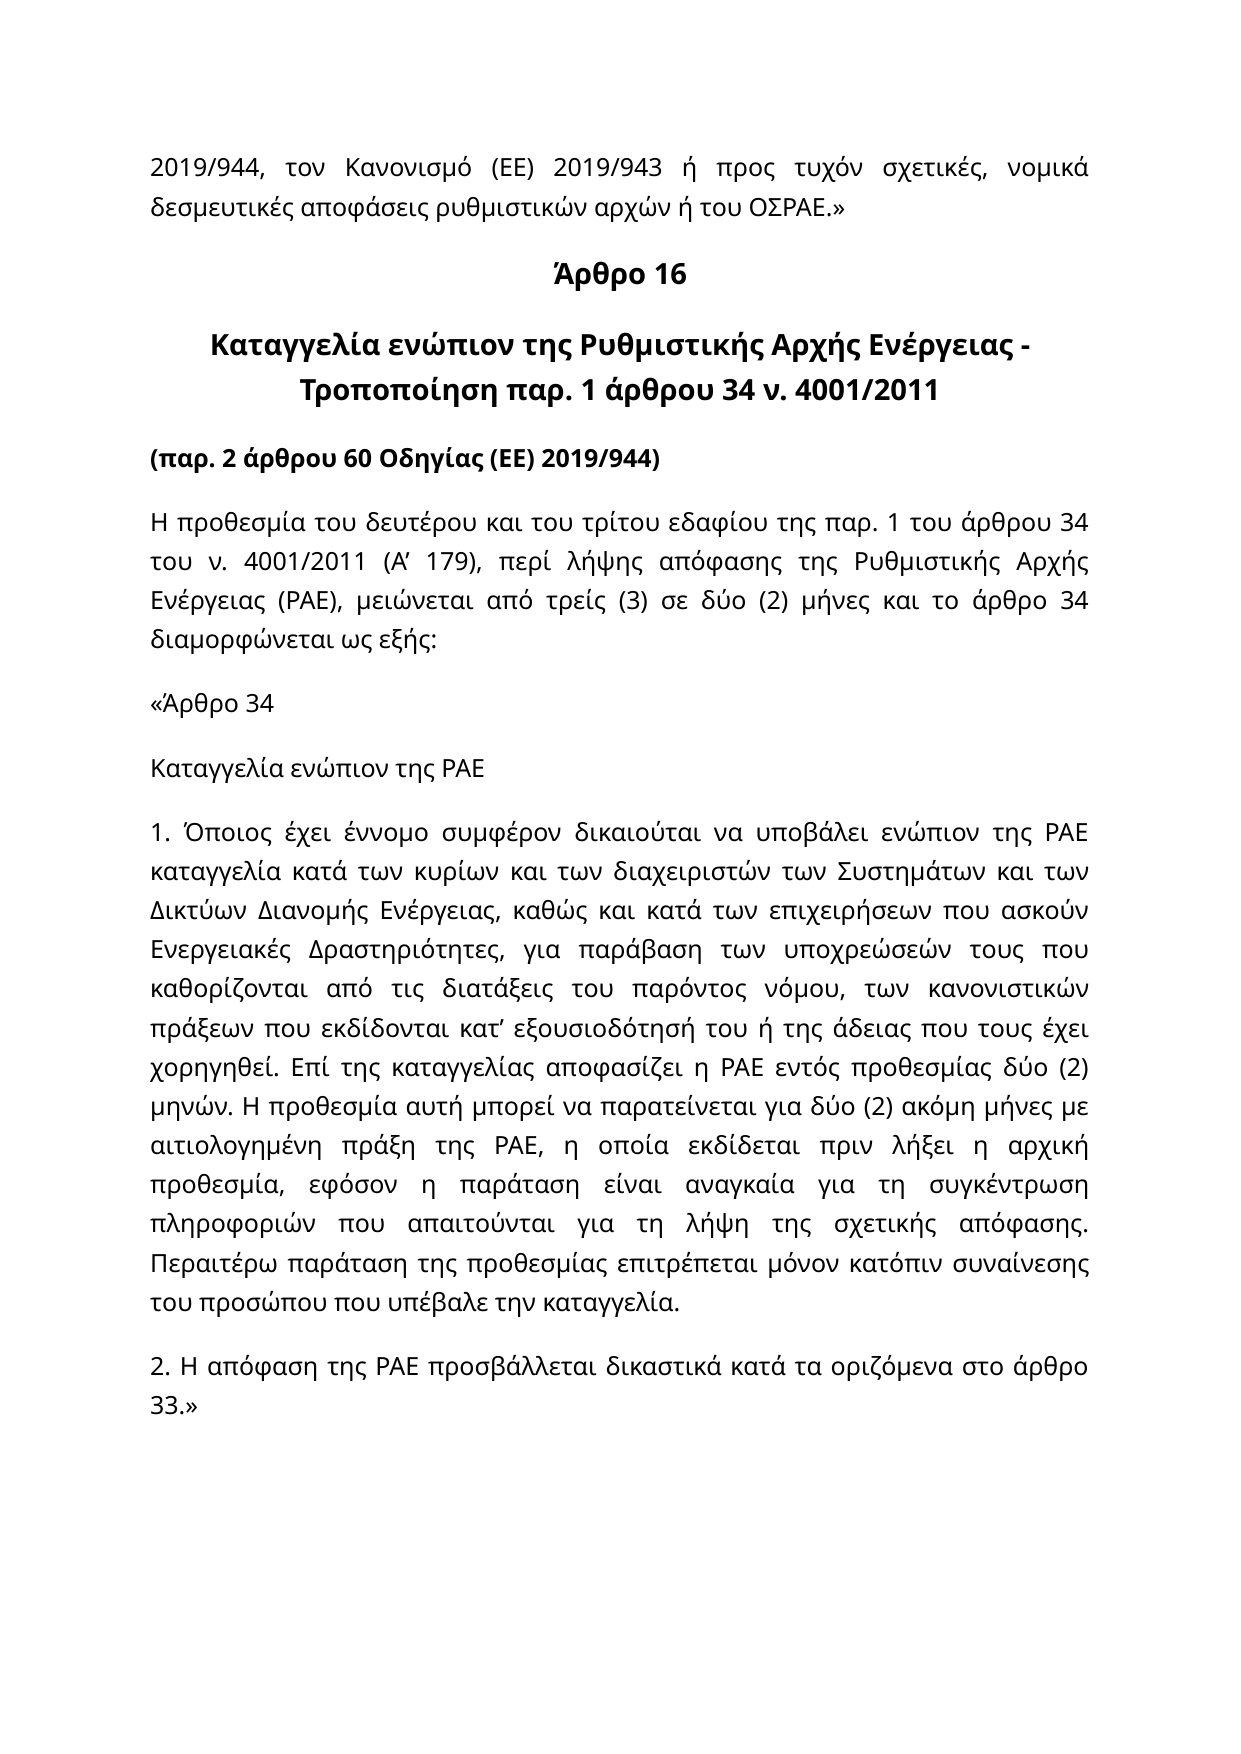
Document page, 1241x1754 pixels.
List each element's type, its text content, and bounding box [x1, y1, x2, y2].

text 2019/944, τον Κανονισμό (ΕΕ) 2019/943 ή προς τυχόν σχετικές, νομικά δεσμευτικές αποφάσεις ρυθμιστικών αρχών ή του ΟΣΡΑΕ.» [150, 150, 1090, 223]
text Καταγγελία ενώπιον της ΡΑΕ [150, 750, 1090, 784]
text 1. Όποιος έχει έννομο συμφέρον δικαιούται να υποβάλει ενώπιον της ΡΑΕ καταγγελία κατά των κυρίων και των διαχειριστών των Συστημάτων και των Δικτύων Διανομής Ενέργειας, καθώς και κατά των επιχειρήσεων που ασκούν Ενεργειακές Δραστηριότητες, για παράβαση των υποχρεώσεών τους που καθορίζονται από τις διατάξεις του παρόντος νόμου, των κανονιστικών πράξεων που εκδίδονται κατ’ εξουσιοδότησή του ή της άδειας που τους έχει χορηγηθεί. Επί της καταγγελίας αποφασίζει η ΡΑΕ εντός προθεσμίας δύο (2) μηνών. Η προθεσμία αυτή μπορεί να παρατείνεται για δύο (2) ακόμη μήνες με αιτιολογημένη πράξη της ΡΑΕ, η οποία εκδίδεται πριν λήξει η αρχική προθεσμία, εφόσον η παράταση είναι αναγκαία για τη συγκέντρωση πληροφοριών που απαιτούνται για τη λήψη της σχετικής απόφασης. Περαιτέρω παράταση της προθεσμίας επιτρέπεται μόνον κατόπιν συναίνεσης του προσώπου που υπέβαλε την καταγγελία. [150, 814, 1090, 1318]
subtitle Άρθρο 16 [150, 253, 1090, 293]
text Η προθεσμία του δευτέρου και του τρίτου εδαφίου της παρ. 1 του άρθρου 34 του ν. 4001/2011 (Α’ 179), περί λήψης απόφασης της Ρυθμιστικής Αρχής Ενέργειας (ΡΑΕ), μειώνεται από τρείς (3) σε δύο (2) μήνες και το άρθρο 34 διαμορφώνεται ως εξής: [150, 504, 1090, 656]
text (παρ. 2 άρθρου 60 Οδηγίας (ΕΕ) 2019/944) [150, 440, 1090, 474]
text «Άρθρο 34 [150, 686, 1090, 720]
text 2. Η απόφαση της ΡΑΕ προσβάλλεται δικαστικά κατά τα οριζόμενα στο άρθρο 33.» [150, 1348, 1090, 1422]
subtitle Καταγγελία ενώπιον της Ρυθμιστικής Αρχής Ενέργειας - Τροποποίηση παρ. 1 άρθρου 34 ν. 4001/2011 [150, 324, 1090, 409]
